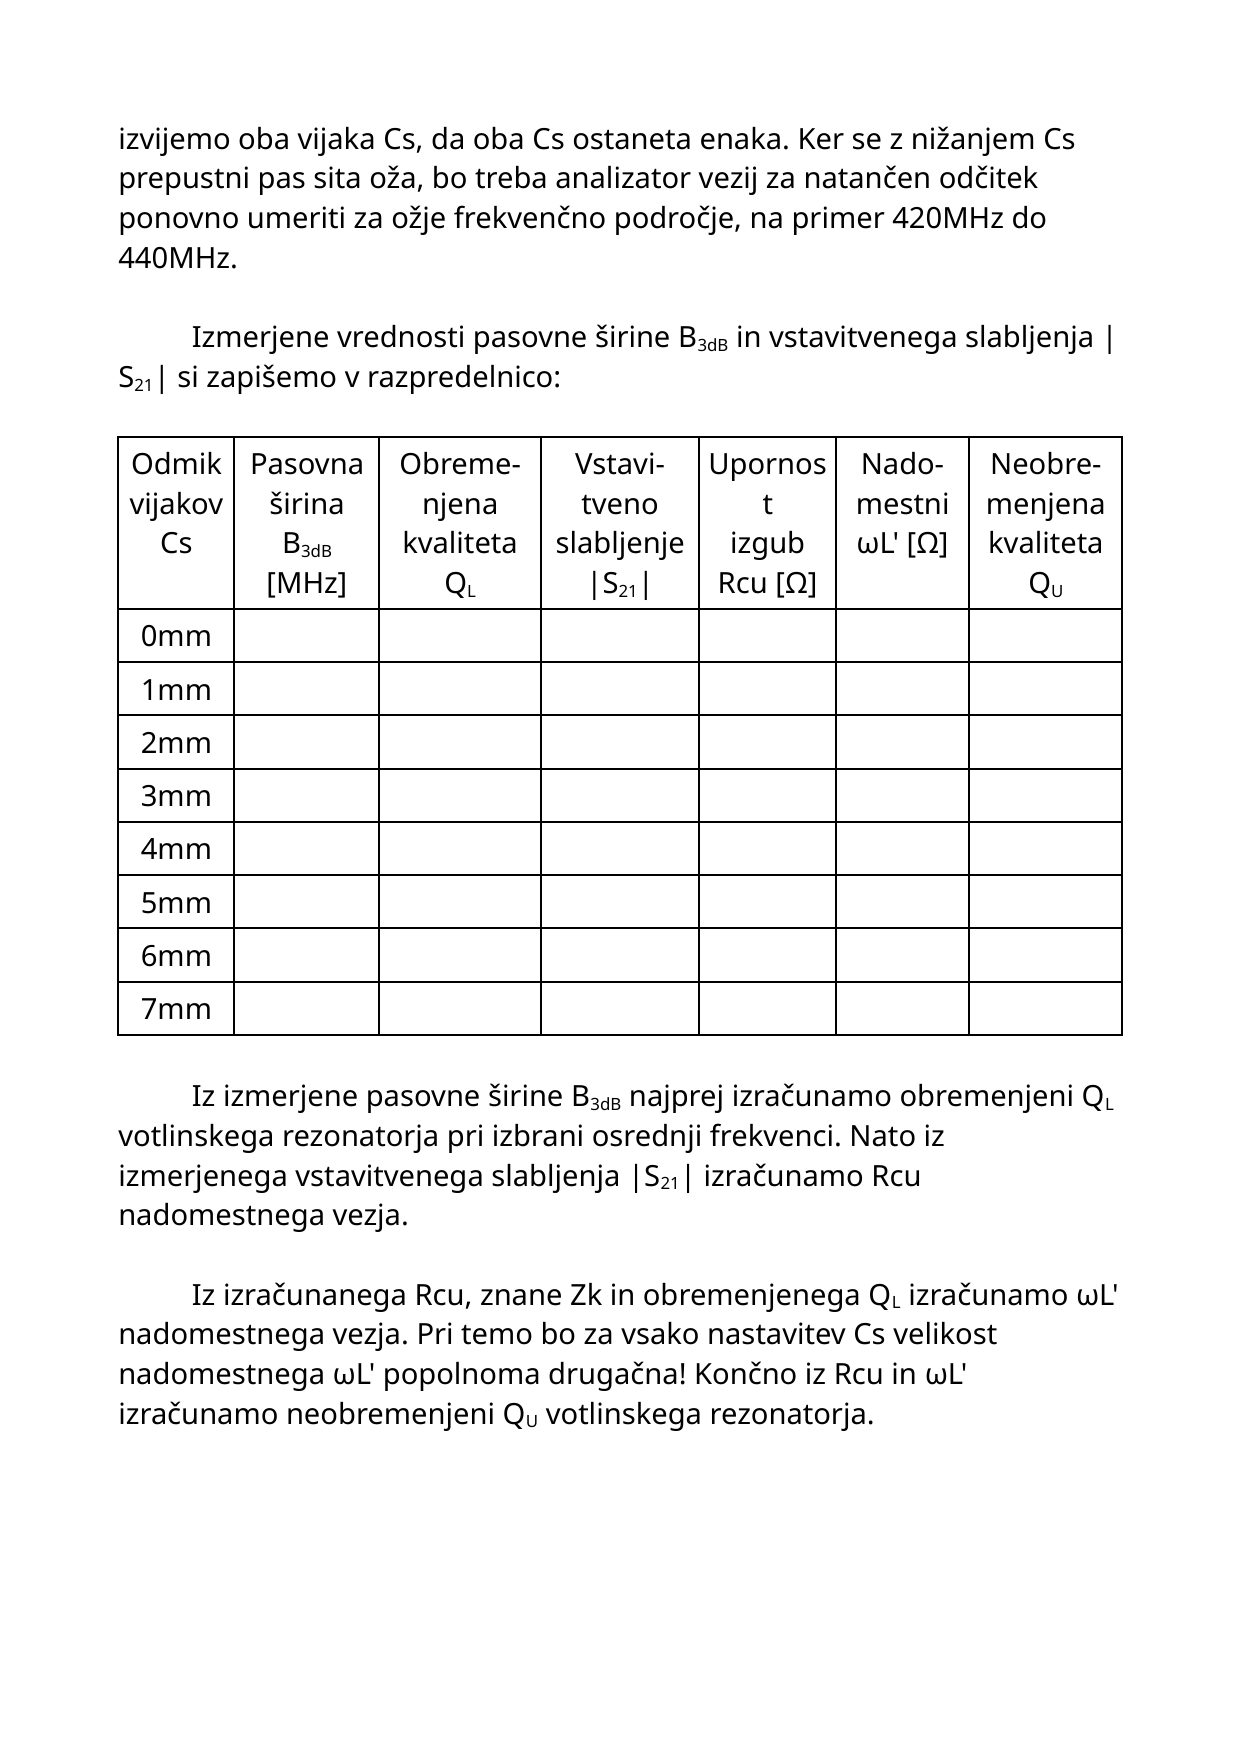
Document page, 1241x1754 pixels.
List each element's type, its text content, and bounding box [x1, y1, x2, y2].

text Iz izračunanega Rcu, znane Zk in obremenjenega QL izračunamo ωL' nadomestnega vezja. Pri temo bo za vsako nastavitev Cs velikost nadomestnega ωL' popolnoma drugačna! Končno iz Rcu in ωL' izračunamo neobremenjeni QU votlinskega rezonatorja. [118, 1274, 1122, 1433]
table_cell [837, 876, 968, 927]
table_cell 0mm [119, 610, 233, 661]
table_cell [837, 610, 968, 661]
table_cell [700, 716, 835, 768]
text Iz izmerjene pasovne širine B3dB najprej izračunamo obremenjeni QL votlinskega rezonatorja pri izbrani osrednji frekvenci. Nato iz izmerjenega vstavitvenega slabljenja |S21| izračunamo Rcu nadomestnega vezja. [118, 1076, 1122, 1234]
table_cell [235, 663, 378, 714]
table_cell [380, 983, 540, 1034]
table_cell [542, 823, 698, 874]
table_cell [542, 876, 698, 927]
table_header Pasovna širina B3dB [MHz] [235, 438, 378, 608]
table_cell [380, 823, 540, 874]
table_cell [837, 770, 968, 821]
table_header Vstavi- tveno slabljenje |S21| [542, 438, 698, 608]
table_cell [837, 983, 968, 1034]
table_cell [970, 929, 1121, 981]
table_cell [542, 716, 698, 768]
text izvijemo oba vijaka Cs, da oba Cs ostaneta enaka. Ker se z nižanjem Cs prepustni pas sita oža, bo treba analizator vezij za natančen odčitek ponovno umeriti za ožje frekvenčno področje, na primer 420MHz do 440MHz. [118, 118, 1122, 277]
table_cell [235, 770, 378, 821]
table_cell [970, 983, 1121, 1034]
table_cell [235, 823, 378, 874]
table_cell [380, 770, 540, 821]
table_cell [235, 983, 378, 1034]
table_cell [837, 929, 968, 981]
table_cell [970, 610, 1121, 661]
table_cell [542, 983, 698, 1034]
table_cell [970, 663, 1121, 714]
table_cell 4mm [119, 823, 233, 874]
table_cell [700, 929, 835, 981]
table_cell [542, 610, 698, 661]
table_cell [700, 876, 835, 927]
table_cell [380, 929, 540, 981]
text Izmerjene vrednosti pasovne širine B3dB in vstavitvenega slabljenja |S21| si zapišemo v razpredelnico: [118, 317, 1122, 396]
table_cell 5mm [119, 876, 233, 927]
table_cell [235, 610, 378, 661]
table_cell [970, 770, 1121, 821]
table_cell [380, 610, 540, 661]
table_cell [542, 770, 698, 821]
table_cell [970, 716, 1121, 768]
table_cell 3mm [119, 770, 233, 821]
table_cell [700, 610, 835, 661]
table_cell [380, 663, 540, 714]
table_cell [700, 770, 835, 821]
table_cell 1mm [119, 663, 233, 714]
table_cell [542, 929, 698, 981]
table_header Odmik vijakov Cs [119, 438, 233, 608]
table_cell [380, 716, 540, 768]
table_cell [235, 929, 378, 981]
table_cell 6mm [119, 929, 233, 981]
table_cell [837, 716, 968, 768]
table_cell [542, 663, 698, 714]
table_cell 2mm [119, 716, 233, 768]
table_cell [235, 876, 378, 927]
table_cell [235, 716, 378, 768]
table_cell [837, 663, 968, 714]
table_cell [837, 823, 968, 874]
table_cell [970, 876, 1121, 927]
table_cell 7mm [119, 983, 233, 1034]
table_header Obreme- njena kvaliteta QL [380, 438, 540, 608]
table_header Nado- mestni ωL' [Ω] [837, 438, 968, 608]
table_header Upornost izgub Rcu [Ω] [700, 438, 835, 608]
table_header Neobre- menjena kvaliteta QU [970, 438, 1121, 608]
table_cell [700, 663, 835, 714]
table_cell [700, 823, 835, 874]
table_cell [970, 823, 1121, 874]
table_cell [380, 876, 540, 927]
table_cell [700, 983, 835, 1034]
